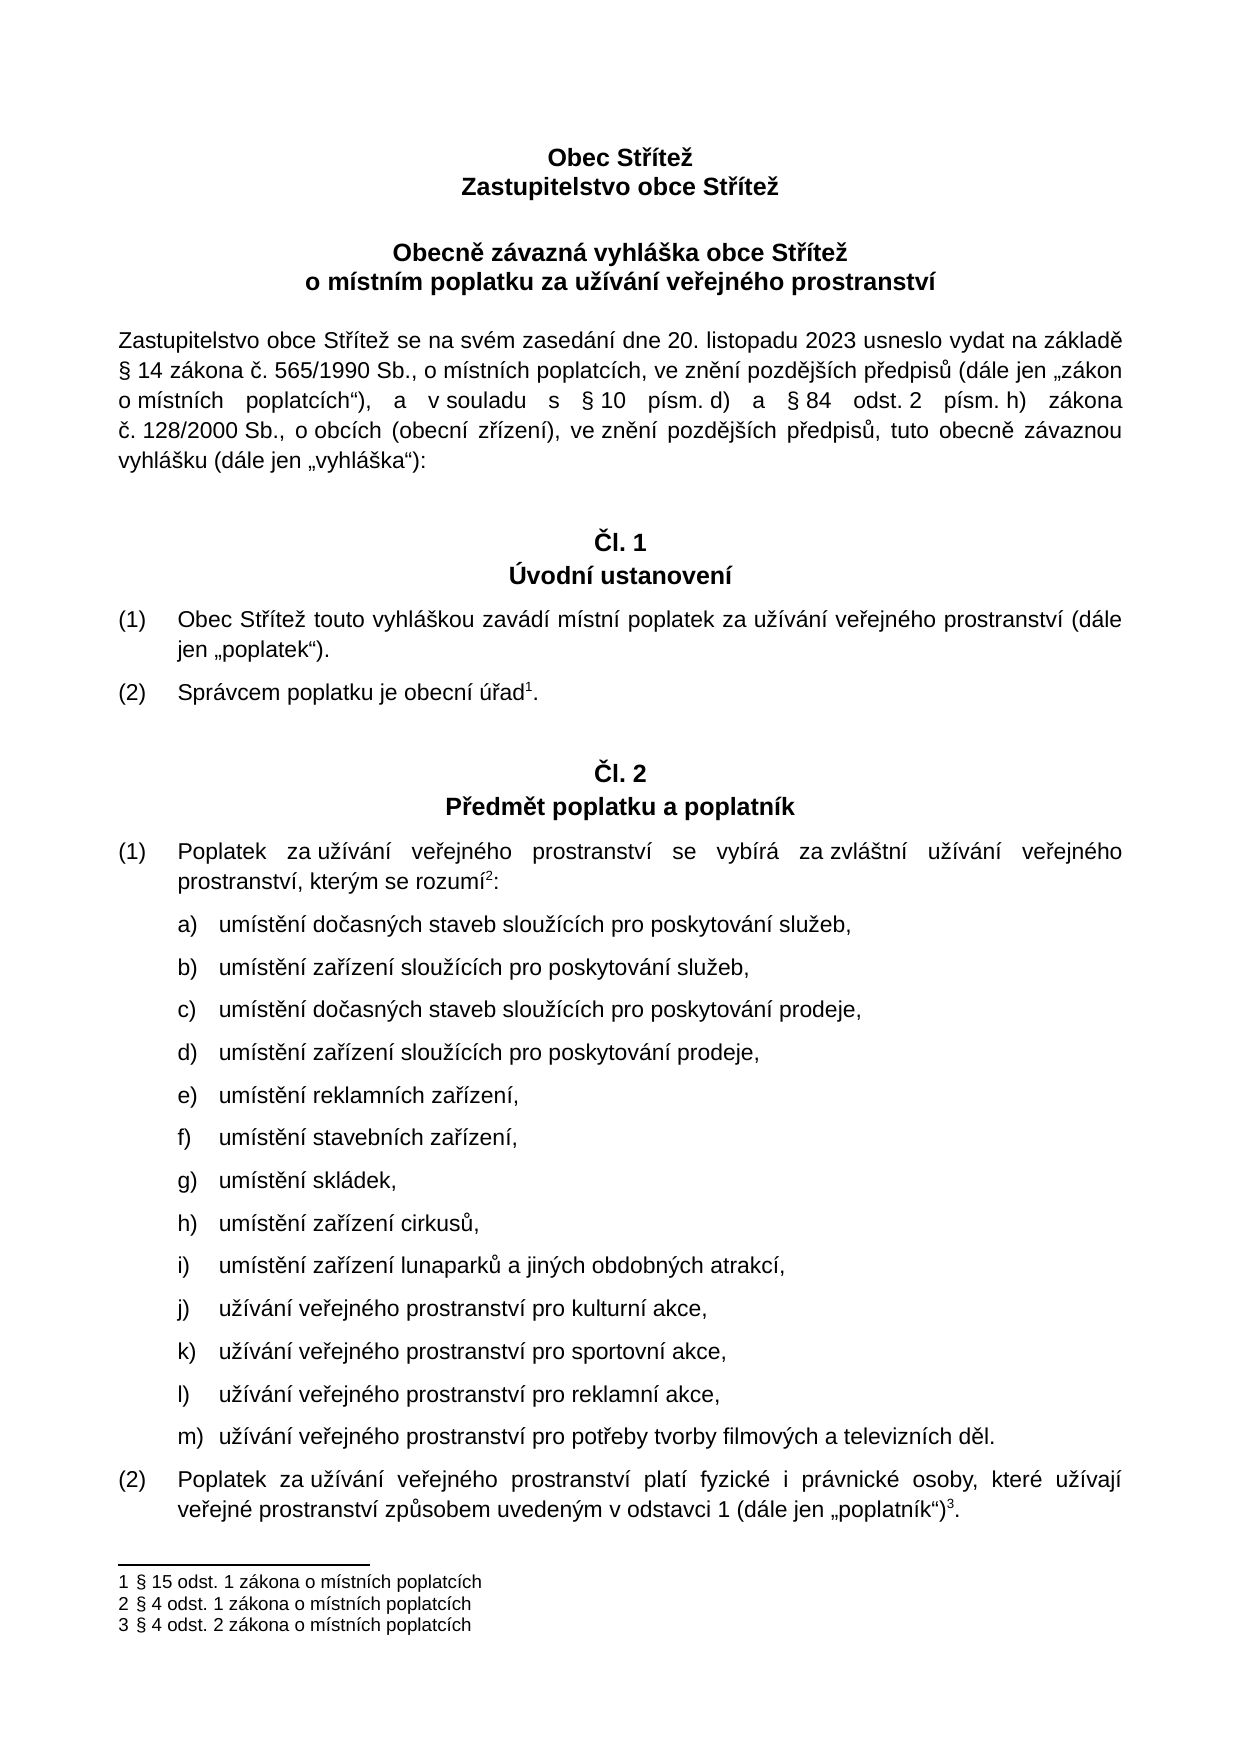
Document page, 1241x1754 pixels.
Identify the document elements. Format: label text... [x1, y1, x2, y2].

subtitle Čl. 2 Předmět poplatku a poplatník [118, 759, 1122, 821]
title Obec Střítež Zastupitelstvo obce Střítež [118, 143, 1122, 201]
list Poplatek za užívání veřejného prostranství platí fyzické i právnické osoby, které užívají veřejné prostranství způsobem uvedeným v odstavci 1 (dále jen „poplatník“). [118, 1466, 1122, 1523]
subtitle Čl. 1 Úvodní ustanovení [118, 528, 1122, 589]
list umístění zařízení cirkusů, [177, 1210, 1122, 1236]
list užívání veřejného prostranství pro sportovní akce, [177, 1338, 1122, 1364]
list umístění zařízení sloužících pro poskytování prodeje, [177, 1039, 1122, 1065]
list umístění reklamních zařízení, [177, 1082, 1122, 1108]
list umístění stavebních zařízení, [177, 1124, 1122, 1151]
list umístění skládek, [177, 1167, 1122, 1193]
list § 4 odst. 1 zákona o místních poplatcích [118, 1592, 1122, 1614]
list užívání veřejného prostranství pro kulturní akce, [177, 1295, 1122, 1322]
list umístění dočasných staveb sloužících pro poskytování prodeje, [177, 996, 1122, 1023]
list užívání veřejného prostranství pro potřeby tvorby filmových a televizních děl. [177, 1423, 1122, 1450]
subtitle Obecně závazná vyhláška obce Střítež o místním poplatku za užívání veřejného prostranství [118, 238, 1122, 295]
list Obec Střítež touto vyhláškou zavádí místní poplatek za užívání veřejného prostranství (dále jen „poplatek“). [118, 606, 1122, 663]
list umístění zařízení lunaparků a jiných obdobných atrakcí, [177, 1252, 1122, 1279]
list Správcem poplatku je obecní úřad. [118, 679, 1122, 706]
list umístění dočasných staveb sloužících pro poskytování služeb, [177, 911, 1122, 937]
list Poplatek za užívání veřejného prostranství se vybírá za zvláštní užívání veřejného prostranství, kterým se rozumí: [118, 838, 1122, 894]
text Zastupitelstvo obce Střítež se na svém zasedání dne 20. listopadu 2023 usneslo vydat na základě § 14 zákona č. 565/1990 Sb., o místních poplatcích, ve znění pozdějších předpisů (dále jen „zákon o místních poplatcích“), a v souladu s § 10 písm. d) a § 84 odst. 2 písm. h) zákona č. 128/2000 Sb., o obcích (obecní zřízení), ve znění pozdějších předpisů, tuto obecně závaznou vyhlášku (dále jen „vyhláška“): [118, 327, 1122, 474]
list § 4 odst. 2 zákona o místních poplatcích [118, 1614, 1122, 1635]
list § 15 odst. 1 zákona o místních poplatcích [118, 1571, 1122, 1592]
list užívání veřejného prostranství pro reklamní akce, [177, 1381, 1122, 1407]
list umístění zařízení sloužících pro poskytování služeb, [177, 953, 1122, 980]
